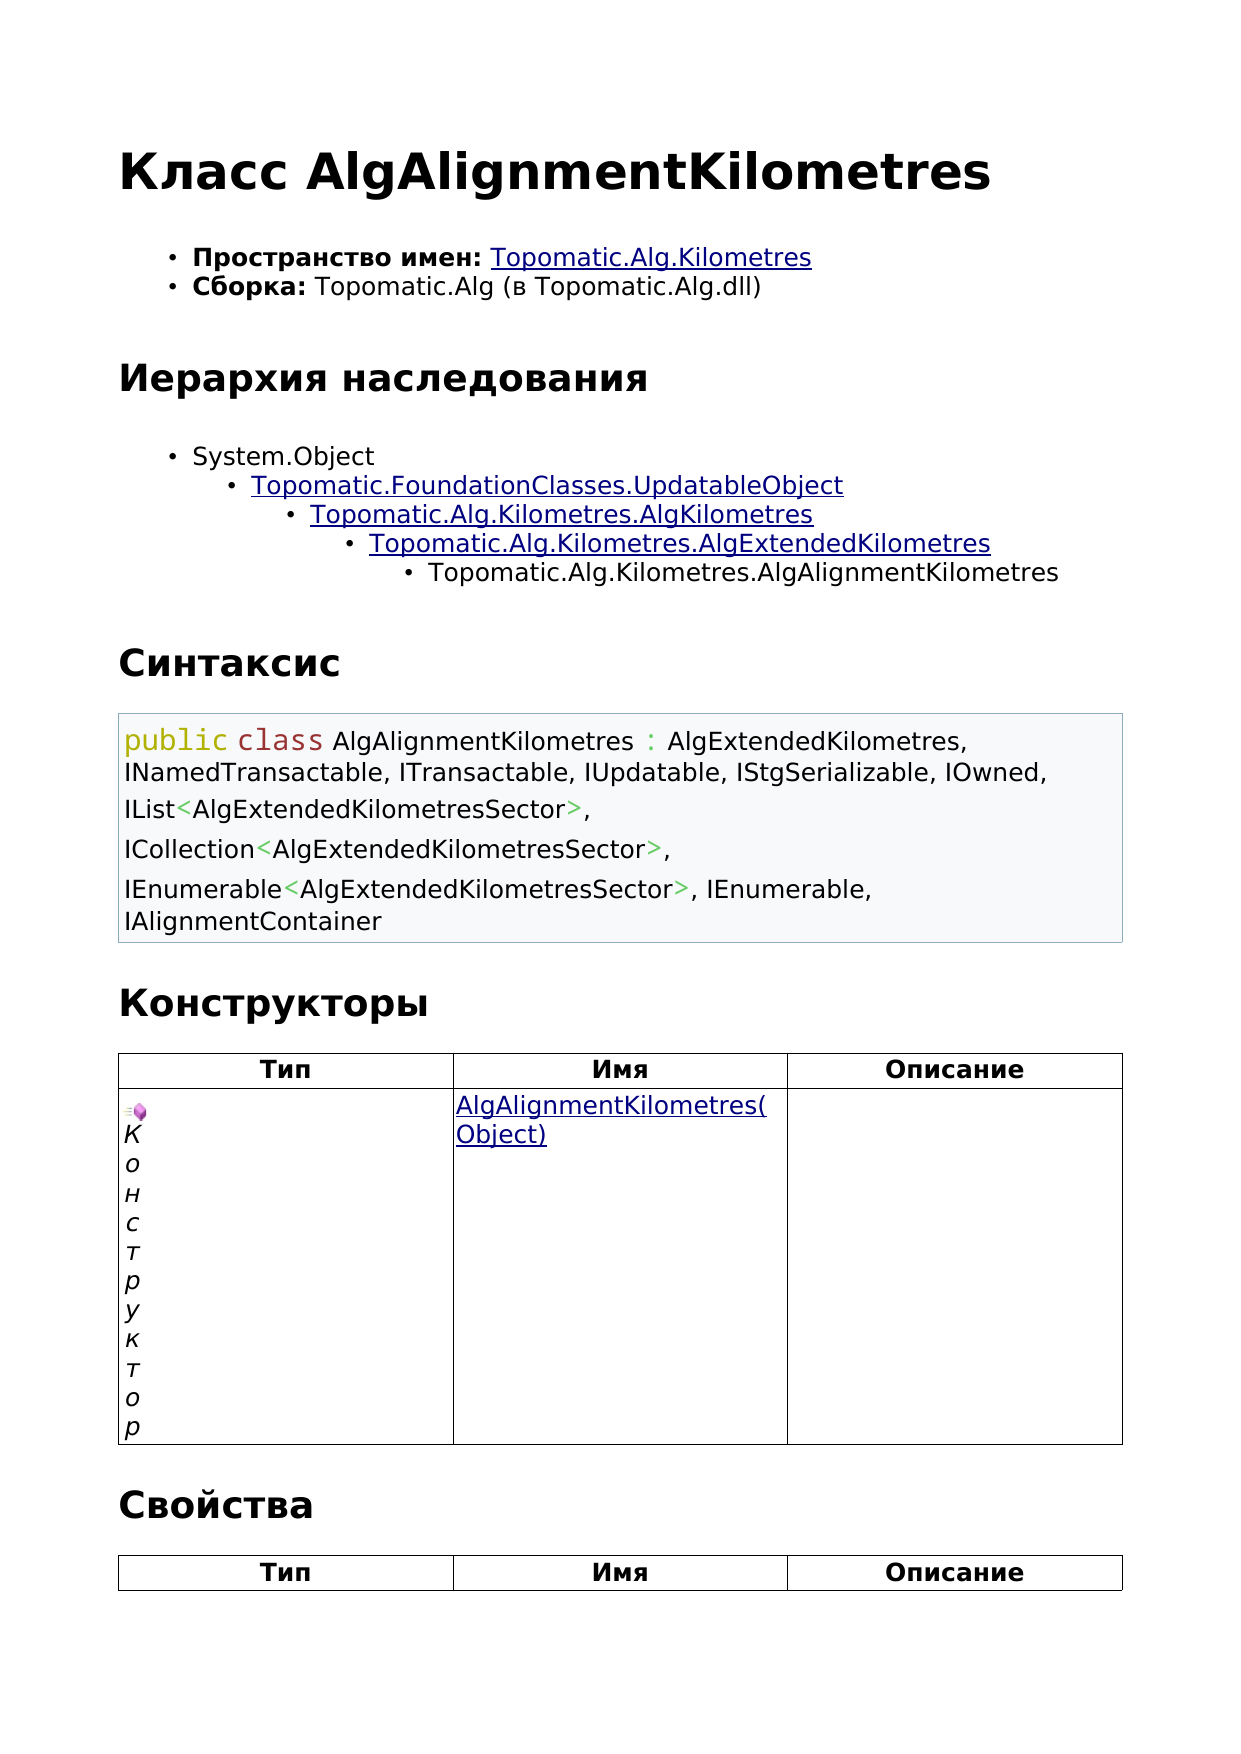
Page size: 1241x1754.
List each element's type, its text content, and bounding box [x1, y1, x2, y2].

table_header public class AlgAlignmentKilometres : AlgExtendedKilometres, INamedTransactable, ITransactable, IUpdatable, IStgSerializable, IOwned, IList<AlgExtendedKilometresSector>, ICollection<AlgExtendedKilometresSector>, IEnumerable<AlgExtendedKilometresSector>, IEnumerable, IAlignmentContainer [119, 714, 1122, 942]
list Сборка: Topomatic.Alg (в Topomatic.Alg.dll) [177, 272, 1122, 302]
subtitle Конструкторы [118, 982, 1122, 1025]
table_header Имя [454, 1054, 787, 1088]
subtitle Класс AlgAlignmentKilometres [118, 143, 1122, 201]
list Topomatic.Alg.Kilometres.AlgExtendedKilometres [354, 529, 1122, 558]
table_header Тип [119, 1556, 453, 1590]
list Topomatic.FoundationClasses.UpdatableObject [236, 471, 1122, 500]
table_cell AlgAlignmentKilometres(Object) [454, 1089, 787, 1444]
list System.Object [177, 442, 1122, 471]
subtitle Свойства [118, 1484, 1122, 1528]
table_cell [788, 1089, 1122, 1444]
subtitle Иерархия наследования [118, 356, 1122, 400]
picture [121, 1103, 147, 1121]
table_header Тип [119, 1054, 453, 1088]
table_header Описание [788, 1556, 1122, 1590]
list Topomatic.Alg.Kilometres.AlgAlignmentKilometres [413, 558, 1122, 588]
list Пространство имен: Topomatic.Alg.Kilometres [177, 243, 1122, 272]
table_header Описание [788, 1054, 1122, 1088]
table_header Имя [454, 1556, 787, 1590]
list Topomatic.Alg.Kilometres.AlgKilometres [295, 500, 1122, 529]
table_cell [119, 1089, 453, 1444]
subtitle Синтаксис [118, 642, 1122, 686]
